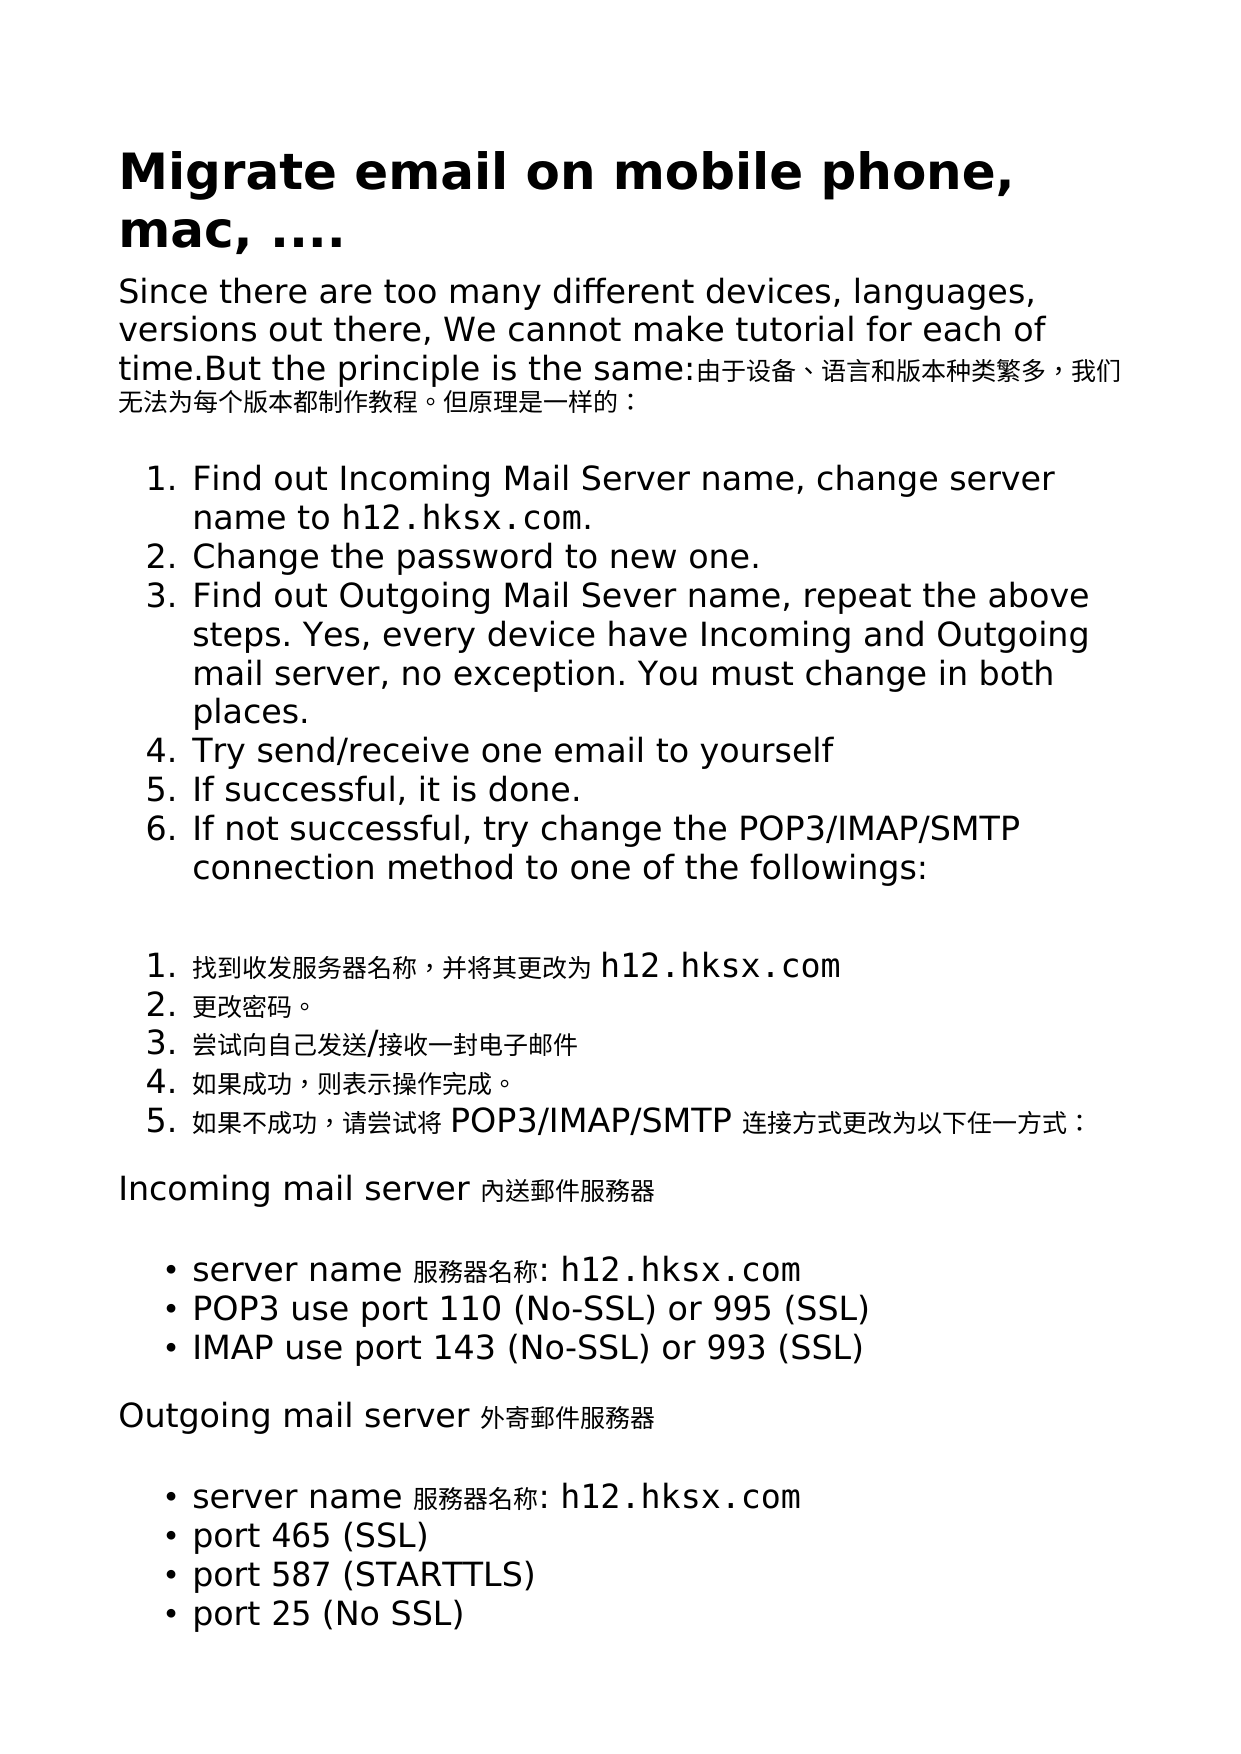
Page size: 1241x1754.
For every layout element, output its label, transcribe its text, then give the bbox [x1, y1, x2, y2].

list 尝试向自己发送/接收一封电子邮件 [177, 1024, 1122, 1063]
list 找到收发服务器名称，并将其更改为 h12.hksx.com [177, 946, 1122, 985]
text Since there are too many different devices, languages, versions out there, We cannot make tutorial for each of time.But the principle is the same:由于设备、语言和版本种类繁多，我们无法为每个版本都制作教程。但原理是一样的： [118, 272, 1122, 418]
list 更改密码。 [177, 985, 1122, 1024]
list port 587 (STARTTLS) [177, 1555, 1122, 1594]
list 如果成功，则表示操作完成。 [177, 1063, 1122, 1102]
list Find out Incoming Mail Server name, change server name to h12.hksx.com. [177, 460, 1122, 537]
list Try send/receive one email to yourself [177, 732, 1122, 771]
list port 465 (SSL) [177, 1516, 1122, 1555]
text Incoming mail server 內送郵件服務器 [118, 1170, 1122, 1209]
list Change the password to new one. [177, 537, 1122, 576]
list Find out Outgoing Mail Sever name, repeat the above steps. Yes, every device have Incoming and Outgoing mail server, no exception. You must change in both places. [177, 576, 1122, 732]
list If not successful, try change the POP3/IMAP/SMTP connection method to one of the followings: [177, 809, 1122, 887]
text Outgoing mail server 外寄郵件服務器 [118, 1397, 1122, 1436]
list POP3 use port 110 (No-SSL) or 995 (SSL) [177, 1289, 1122, 1328]
list server name 服務器名称: h12.hksx.com [177, 1478, 1122, 1516]
list IMAP use port 143 (No-SSL) or 993 (SSL) [177, 1328, 1122, 1367]
list server name 服務器名称: h12.hksx.com [177, 1251, 1122, 1289]
list If successful, it is done. [177, 771, 1122, 809]
list port 25 (No SSL) [177, 1594, 1122, 1633]
subtitle Migrate email on mobile phone, mac, .... [118, 143, 1122, 259]
list 如果不成功，请尝试将 POP3/IMAP/SMTP 连接方式更改为以下任一方式： [177, 1102, 1122, 1140]
